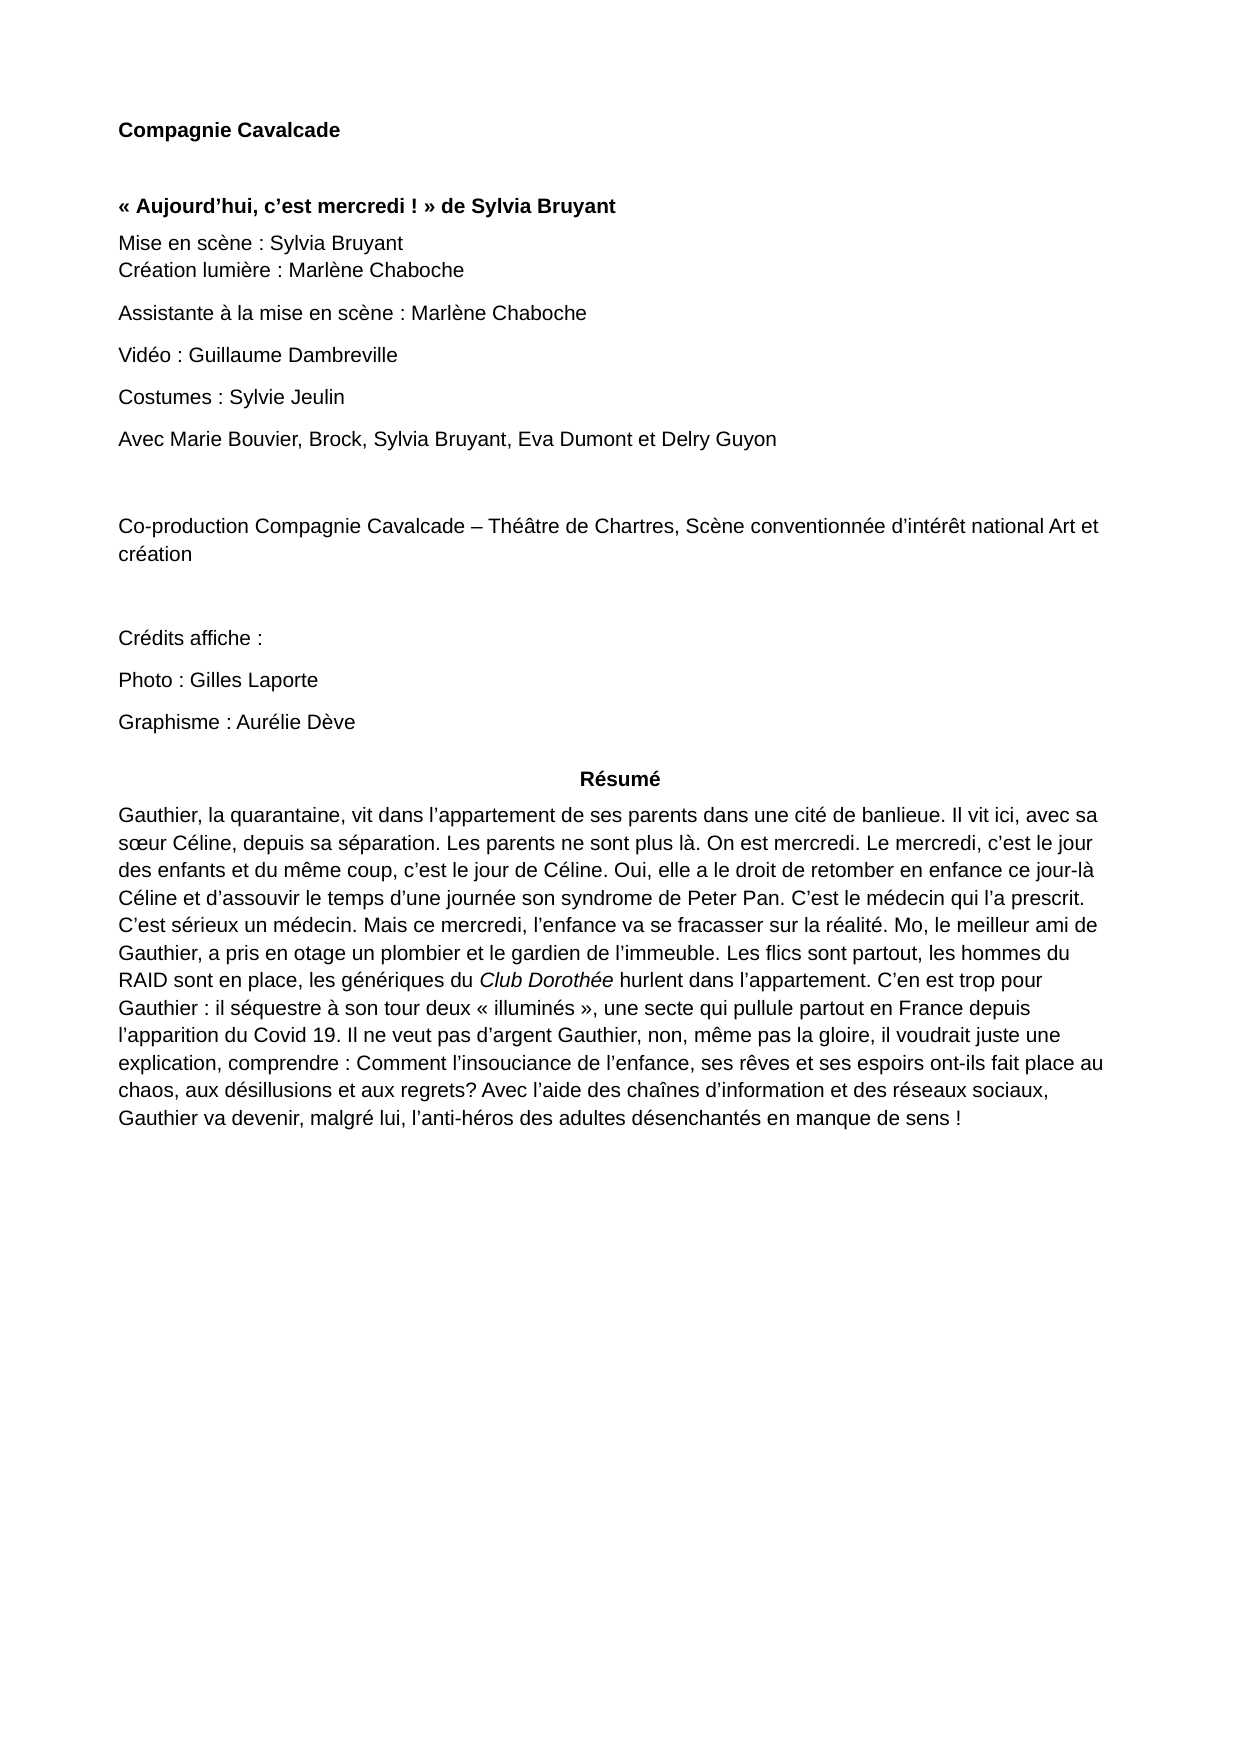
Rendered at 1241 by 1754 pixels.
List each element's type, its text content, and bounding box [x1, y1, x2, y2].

text Gauthier, la quarantaine, vit dans l’appartement de ses parents dans une cité de banlieue. Il vit ici, avec sa sœur Céline, depuis sa séparation. Les parents ne sont plus là. On est mercredi. Le mercredi, c’est le jour des enfants et du même coup, c’est le jour de Céline. Oui, elle a le droit de retomber en enfance ce jour-là Céline et d’assouvir le temps d’une journée son syndrome de Peter Pan. C’est le médecin qui l’a prescrit. C’est sérieux un médecin. Mais ce mercredi, l’enfance va se fracasser sur la réalité. Mo, le meilleur ami de Gauthier, a pris en otage un plombier et le gardien de l’immeuble. Les flics sont partout, les hommes du RAID sont en place, les génériques du Club Dorothée hurlent dans l’appartement. C’en est trop pour Gauthier : il séquestre à son tour deux « illuminés », une secte qui pullule partout en France depuis l’apparition du Covid 19. Il ne veut pas d’argent Gauthier, non, même pas la gloire, il voudrait juste une explication, comprendre : Comment l’insouciance de l’enfance, ses rêves et ses espoirs ont-ils fait place au chaos, aux désillusions et aux regrets? Avec l’aide des chaînes d’information et des réseaux sociaux, Gauthier va devenir, malgré lui, l’anti-héros des adultes désenchantés en manque de sens ! [118, 803, 1122, 1129]
text Co-production Compagnie Cavalcade – Théâtre de Chartres, Scène conventionnée d’intérêt national Art et création [118, 514, 1122, 566]
text Vidéo : Guillaume Dambreville [118, 342, 1122, 366]
text Costumes : Sylvie Jeulin [118, 384, 1122, 408]
subtitle « Aujourd’hui, c’est mercredi ! » de Sylvia Bruyant [118, 194, 1122, 218]
text Graphisme : Aurélie Dève [118, 710, 1122, 734]
subtitle Résumé [118, 767, 1122, 791]
text Mise en scène : Sylvia Bruyant Création lumière : Marlène Chaboche [118, 231, 1122, 282]
subtitle Compagnie Cavalcade [118, 118, 1122, 142]
text Crédits affiche : [118, 626, 1122, 650]
text Avec Marie Bouvier, Brock, Sylvia Bruyant, Eva Dumont et Delry Guyon [118, 427, 1122, 451]
text Assistante à la mise en scène : Marlène Chaboche [118, 300, 1122, 324]
text Photo : Gilles Laporte [118, 668, 1122, 692]
